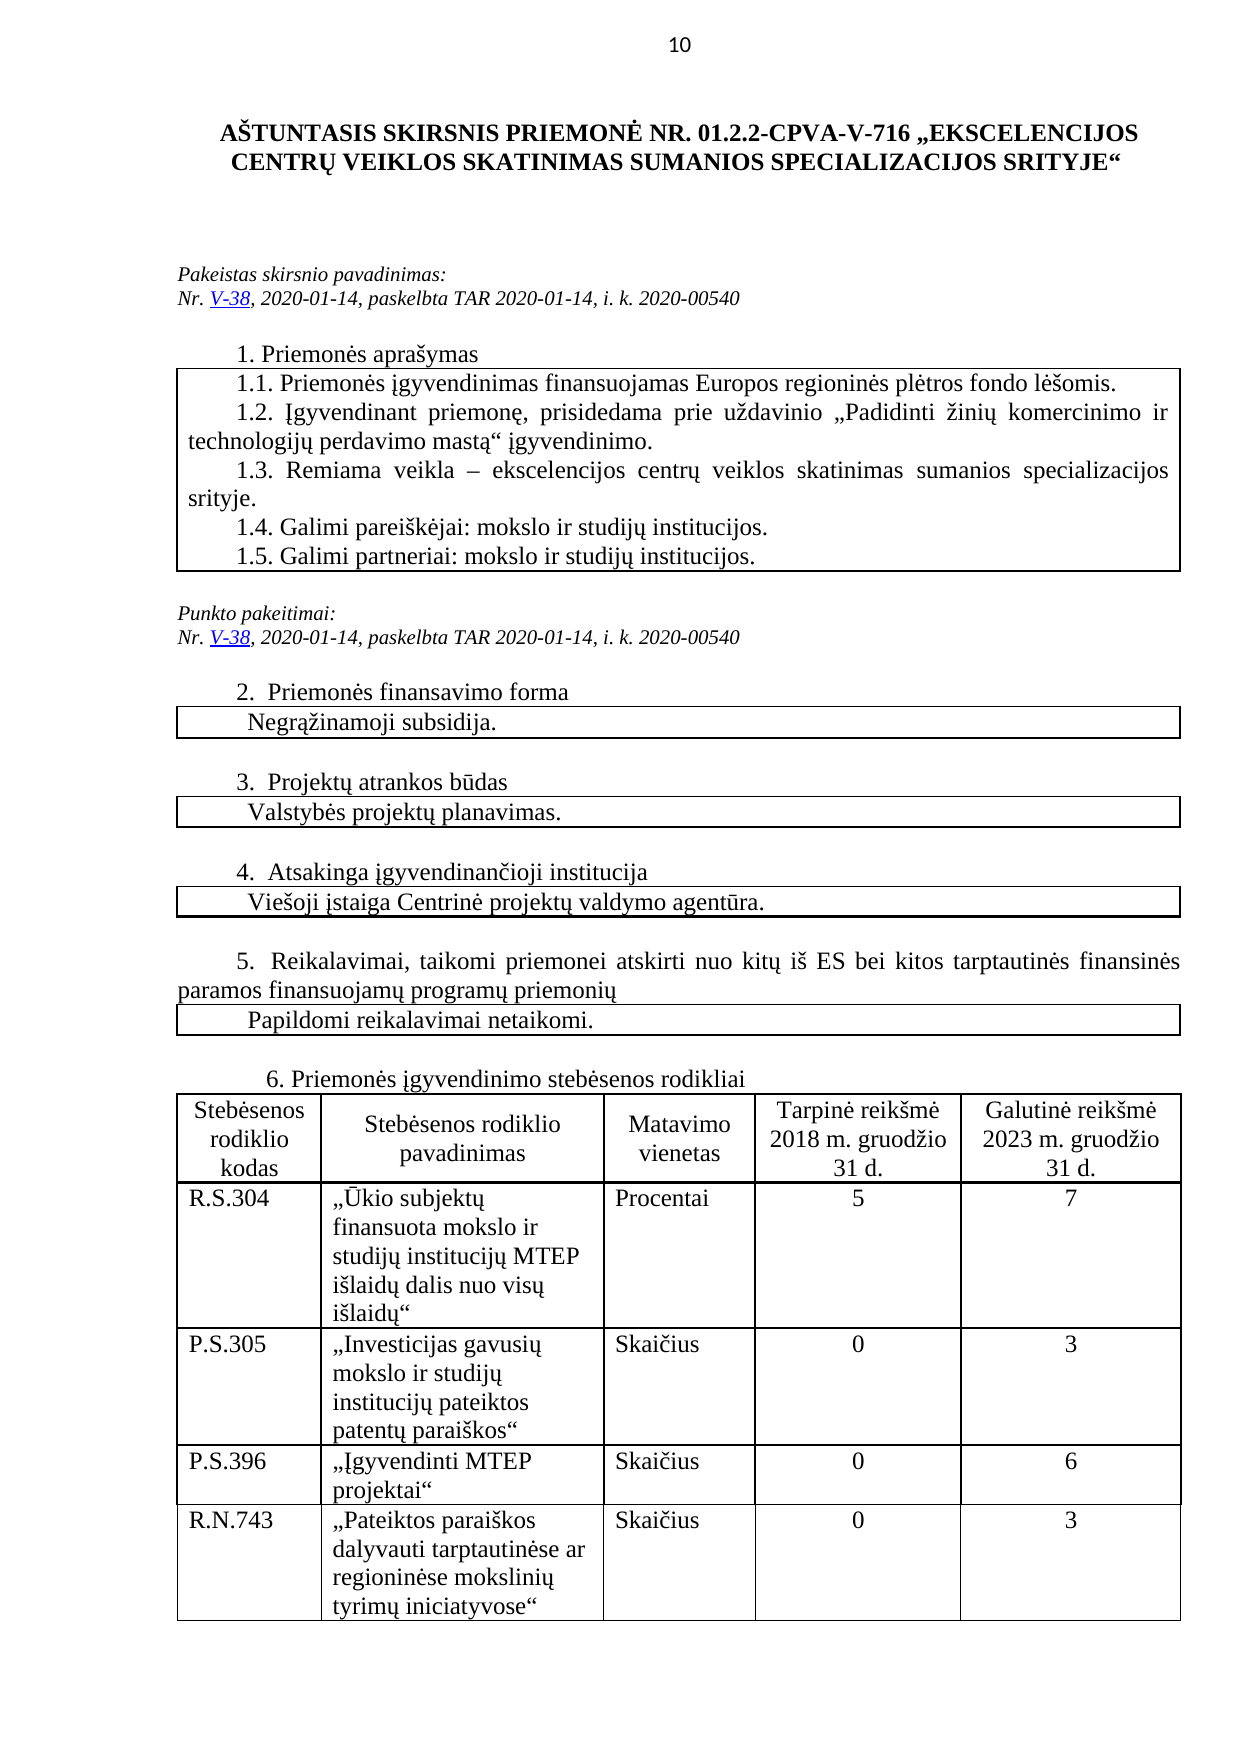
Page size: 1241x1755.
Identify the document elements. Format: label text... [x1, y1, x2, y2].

table_header 1.1. Priemonės įgyvendinimas finansuojamas Europos regioninės plėtros fondo lėšomis. [178, 369, 1179, 397]
text 3. Projektų atrankos būdas [177, 767, 1181, 796]
table_cell 7 [962, 1184, 1180, 1327]
table_cell „Įgyvendinti MTEP projektai“ [322, 1446, 603, 1504]
table_cell 3 [962, 1329, 1180, 1444]
table_cell „Ūkio subjektų finansuota mokslo ir studijų institucijų MTEP išlaidų dalis nuo visų išlaidų“ [322, 1184, 603, 1327]
table_cell 0 [756, 1446, 960, 1504]
table_header Stebėsenos rodiklio pavadinimas [322, 1095, 603, 1181]
text Nr. V-38, 2020-01-14, paskelbta TAR 2020-01-14, i. k. 2020-00540 [177, 286, 1181, 310]
text 6. Priemonės įgyvendinimo stebėsenos rodikliai [177, 1064, 1181, 1093]
table_cell 5 [756, 1184, 960, 1327]
table_cell Skaičius [604, 1505, 755, 1620]
table_header Galutinė reikšmė 2023 m. gruodžio 31 d. [962, 1095, 1180, 1181]
table_header Negrąžinamoji subsidija. [178, 707, 1179, 737]
table_cell 1.3. Remiama veikla – ekscelencijos centrų veiklos skatinimas sumanios specializacijos srityje. [178, 455, 1179, 512]
table_cell 6 [962, 1446, 1180, 1504]
table_cell P.S.396 [178, 1446, 320, 1504]
table_cell 1.5. Galimi partneriai: mokslo ir studijų institucijos. [178, 541, 1179, 570]
table_cell P.S.305 [178, 1329, 320, 1444]
table_cell R.S.304 [178, 1184, 320, 1327]
text Nr. V-38, 2020-01-14, paskelbta TAR 2020-01-14, i. k. 2020-00540 [177, 625, 1181, 649]
table_cell 1.2. Įgyvendinant priemonę, prisidedama prie uždavinio „Padidinti žinių komercinimo ir technologijų perdavimo mastą“ įgyvendinimo. [178, 397, 1179, 455]
table_cell 0 [756, 1505, 960, 1620]
table_header Valstybės projektų planavimas. [178, 797, 1179, 826]
text Pakeistas skirsnio pavadinimas: [177, 262, 1181, 286]
table_cell Skaičius [605, 1446, 754, 1504]
table_cell 3 [961, 1505, 1180, 1620]
table_cell Skaičius [605, 1329, 754, 1444]
text 4. Atsakinga įgyvendinančioji institucija [177, 857, 1181, 886]
table_cell 0 [756, 1329, 960, 1444]
table_header Stebėsenos rodiklio kodas [178, 1095, 320, 1181]
text AŠTUNTASIS SKIRSNIS PRIEMONĖ NR. 01.2.2-CPVA-V-716 „EKSCELENCIJOS CENTRŲ VEIKLOS SKATINIMAS SUMANIOS SPECIALIZACIJOS SRITYJE“ [177, 118, 1181, 176]
table_header Papildomi reikalavimai netaikomi. [178, 1005, 1179, 1033]
table_header Viešoji įstaiga Centrinė projektų valdymo agentūra. [178, 887, 1179, 915]
text Punkto pakeitimai: [177, 601, 1181, 625]
text 2. Priemonės finansavimo forma [177, 677, 1181, 706]
table_header Matavimo vienetas [605, 1095, 754, 1181]
text 5. Reikalavimai, taikomi priemonei atskirti nuo kitų iš ES bei kitos tarptautinės finansinės paramos finansuojamų programų priemonių [177, 946, 1181, 1004]
table_cell R.N.743 [178, 1505, 321, 1620]
table_cell „Pateiktos paraiškos dalyvauti tarptautinėse ar regioninėse mokslinių tyrimų iniciatyvose“ [322, 1505, 603, 1620]
table_cell 1.4. Galimi pareiškėjai: mokslo ir studijų institucijos. [178, 512, 1179, 541]
table_header Tarpinė reikšmė 2018 m. gruodžio 31 d. [756, 1095, 960, 1181]
text 1. Priemonės aprašymas [177, 339, 1181, 367]
table_cell „Investicijas gavusių mokslo ir studijų institucijų pateiktos patentų paraiškos“ [322, 1329, 603, 1444]
table_cell Procentai [605, 1184, 754, 1327]
